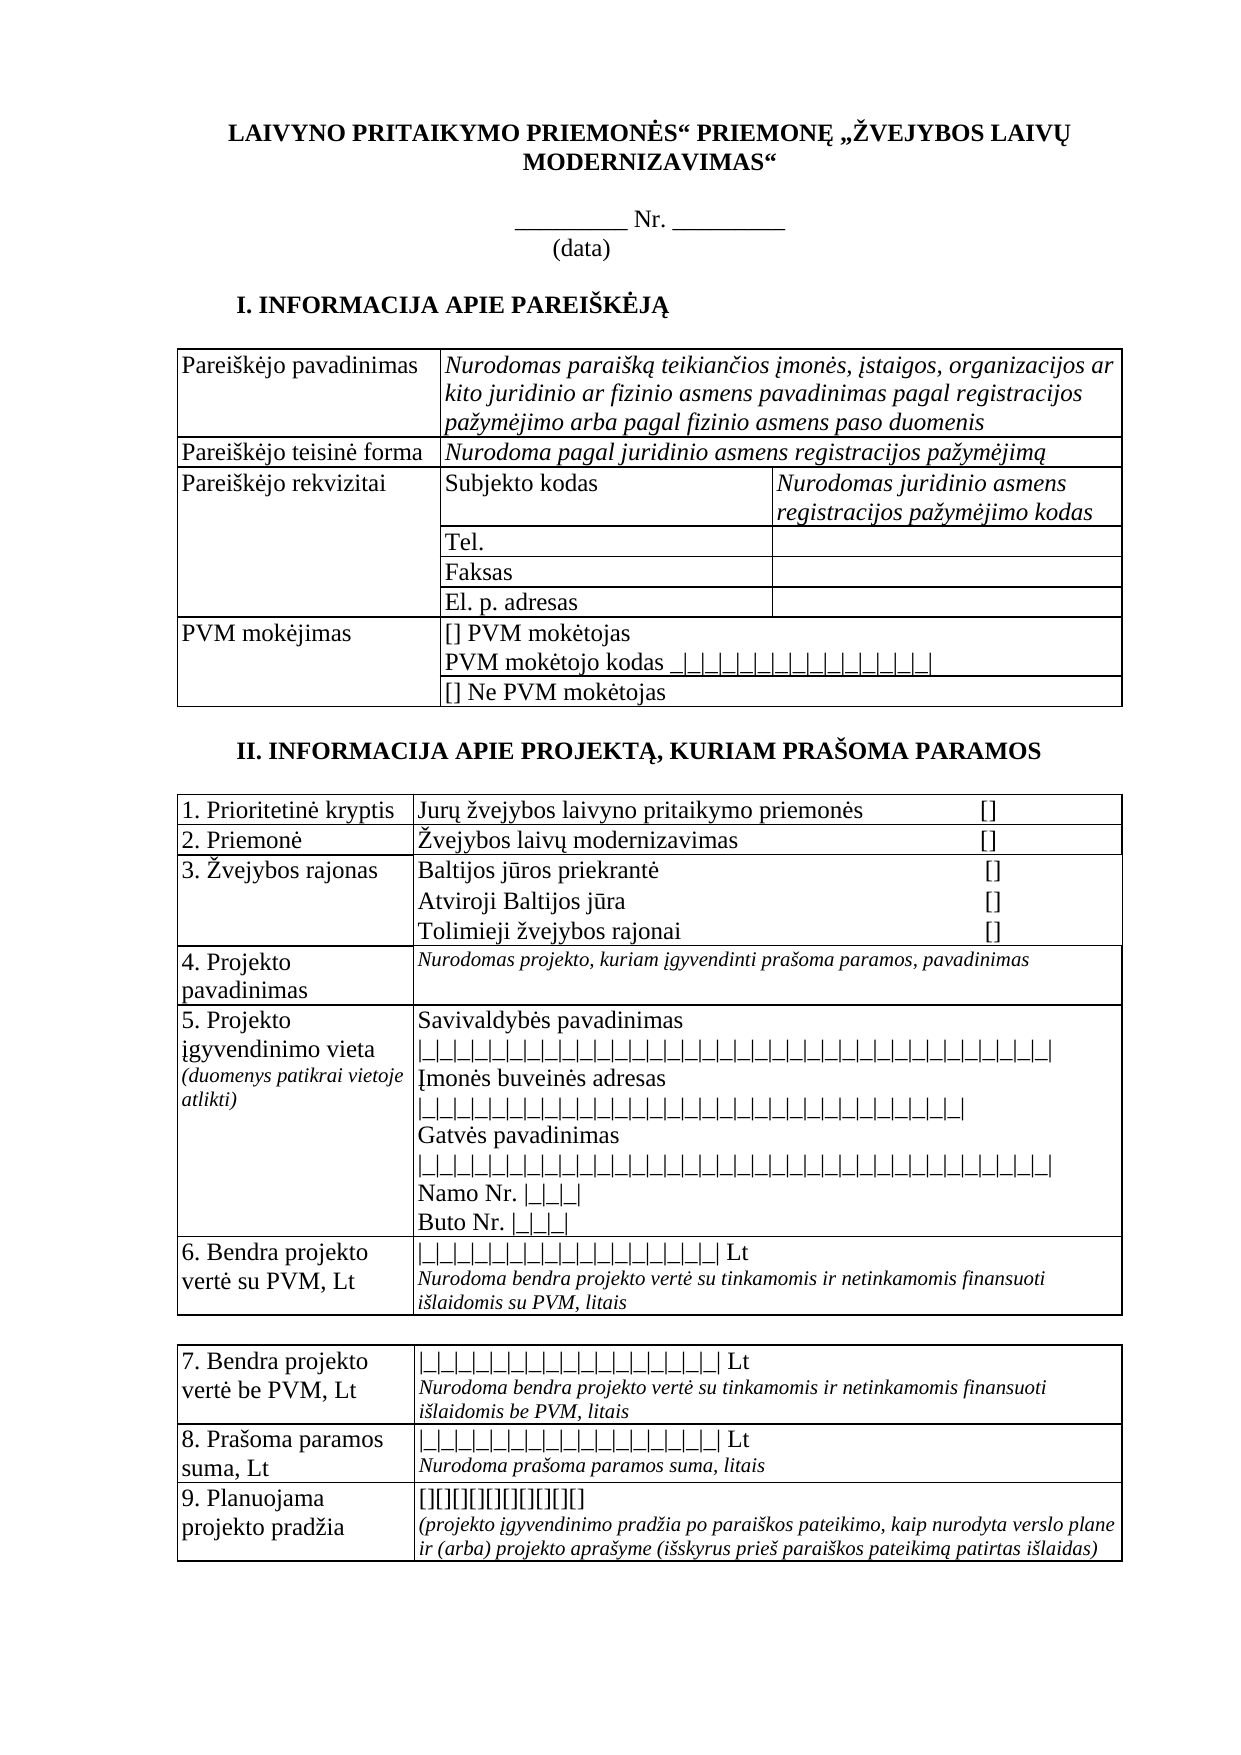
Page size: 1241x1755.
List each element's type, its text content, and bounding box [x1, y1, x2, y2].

text II. INFORMACIJA APIE PROJEKTĄ, KURIAM PRAŠOMA PARAMOS [177, 736, 1122, 765]
table_cell 5. Projekto įgyvendinimo vieta (duomenys patikrai vietoje atlikti) [178, 1006, 413, 1236]
table_cell [][] PVM mokėtojas PVM mokėtojo kodas _|_|_|_|_|_|_|_|_|_|_|_|_|_|_| [441, 618, 1121, 675]
table_cell 9. Planuojama projekto pradžia [178, 1483, 414, 1560]
table_cell 6. Bendra projekto vertė su PVM, Lt [178, 1237, 413, 1314]
table_cell [][] [980, 855, 1122, 884]
table_cell PVM mokėjimas [178, 618, 440, 706]
table_cell Faksas [441, 557, 772, 586]
table_cell [][][][][][][][][][][][][][][][][][][][][] (projekto įgyvendinimo pradžia po paraiškos pateikimo, kaip nurodyta verslo plane ir (arba) projekto aprašyme (išskyrus prieš paraiškos pateikimą patirtas išlaidas) [415, 1483, 1121, 1560]
table_cell [773, 527, 1121, 556]
table_cell Tolimieji žvejybos rajonai [414, 915, 980, 945]
table_cell Nurodoma pagal juridinio asmens registracijos pažymėjimą [441, 438, 1121, 466]
table_cell 3. Žvejybos rajonas [178, 856, 413, 945]
table_cell Tel. [441, 527, 772, 556]
table_header [][] [976, 795, 1121, 824]
table_cell Nurodomas juridinio asmens registracijos pažymėjimo kodas [773, 468, 1121, 525]
text _________ Nr. _________ [177, 204, 1122, 233]
table_cell |_|_|_|_|_|_|_|_|_|_|_|_|_|_|_|_|_| Lt Nurodoma bendra projekto vertė su tinkamomis ir netinkamomis finansuoti išlaidomis su PVM, litais [414, 1237, 1121, 1314]
table_cell 4. Projekto pavadinimas [178, 947, 413, 1004]
table_cell 2. Priemonė [178, 825, 413, 854]
table_cell [773, 588, 1121, 616]
table_cell Žvejybos laivų modernizavimas [414, 825, 976, 854]
table_cell Subjekto kodas [441, 468, 772, 525]
table_cell [773, 557, 1121, 586]
text (data) [177, 233, 1122, 262]
table_cell [][] Ne PVM mokėtojas [441, 677, 1121, 706]
table_cell [][] [976, 825, 1121, 854]
table_header 7. Bendra projekto vertė be PVM, Lt [178, 1346, 414, 1423]
table_header 1. Prioritetinė kryptis [178, 795, 413, 824]
table_cell Nurodomas projekto, kuriam įgyvendinti prašoma paramos, pavadinimas [414, 946, 1121, 1004]
table_cell Atviroji Baltijos jūra [414, 884, 980, 915]
table_header Jurų žvejybos laivyno pritaikymo priemonės [414, 795, 976, 824]
table_cell Pareiškėjo teisinė forma [178, 438, 440, 466]
table_header Nurodomas paraišką teikiančios įmonės, įstaigos, organizacijos ar kito juridinio ar fizinio asmens pavadinimas pagal registracijos pažymėjimo arba pagal fizinio asmens paso duomenis [441, 350, 1121, 436]
table_header |_|_|_|_|_|_|_|_|_|_|_|_|_|_|_|_|_| Lt Nurodoma bendra projekto vertė su tinkamomis ir netinkamomis finansuoti išlaidomis be PVM, litais [415, 1346, 1121, 1423]
text I. INFORMACIJA APIE PAREIŠKĖJĄ [177, 291, 1122, 319]
table_cell |_|_|_|_|_|_|_|_|_|_|_|_|_|_|_|_|_| Lt Nurodoma prašoma paramos suma, litais [415, 1425, 1121, 1482]
table_header Pareiškėjo pavadinimas [178, 350, 440, 436]
table_cell [][] [980, 884, 1122, 915]
table_cell 8. Prašoma paramos suma, Lt [178, 1425, 414, 1482]
table_cell Savivaldybės pavadinimas |_|_|_|_|_|_|_|_|_|_|_|_|_|_|_|_|_|_|_|_|_|_|_|_|_|_|_|_|_|_|_|_|_|_|_|_| Įmonės buveinės adresas |_|_|_|_|_|_|_|_|_|_|_|_|_|_|_|_|_|_|_|_|_|_|_|_|_|_|_|_|_|_|_| Gatvės pavadinimas |_|_|_|_|_|_|_|_|_|_|_|_|_|_|_|_|_|_|_|_|_|_|_|_|_|_|_|_|_|_|_|_|_|_|_|_| Namo Nr. |_|_|_| Buto Nr. |_|_|_| [414, 1006, 1121, 1236]
table_cell Pareiškėjo rekvizitai [178, 468, 440, 616]
table_cell [][] [980, 915, 1122, 945]
text LAIVYNO PRITAIKYMO PRIEMONĖS“ PRIEMONĘ „ŽVEJYBOS LAIVŲ MODERNIZAVIMAS“ [177, 118, 1122, 176]
table_cell Baltijos jūros priekrantė [414, 855, 980, 884]
table_cell El. p. adresas [441, 588, 772, 616]
